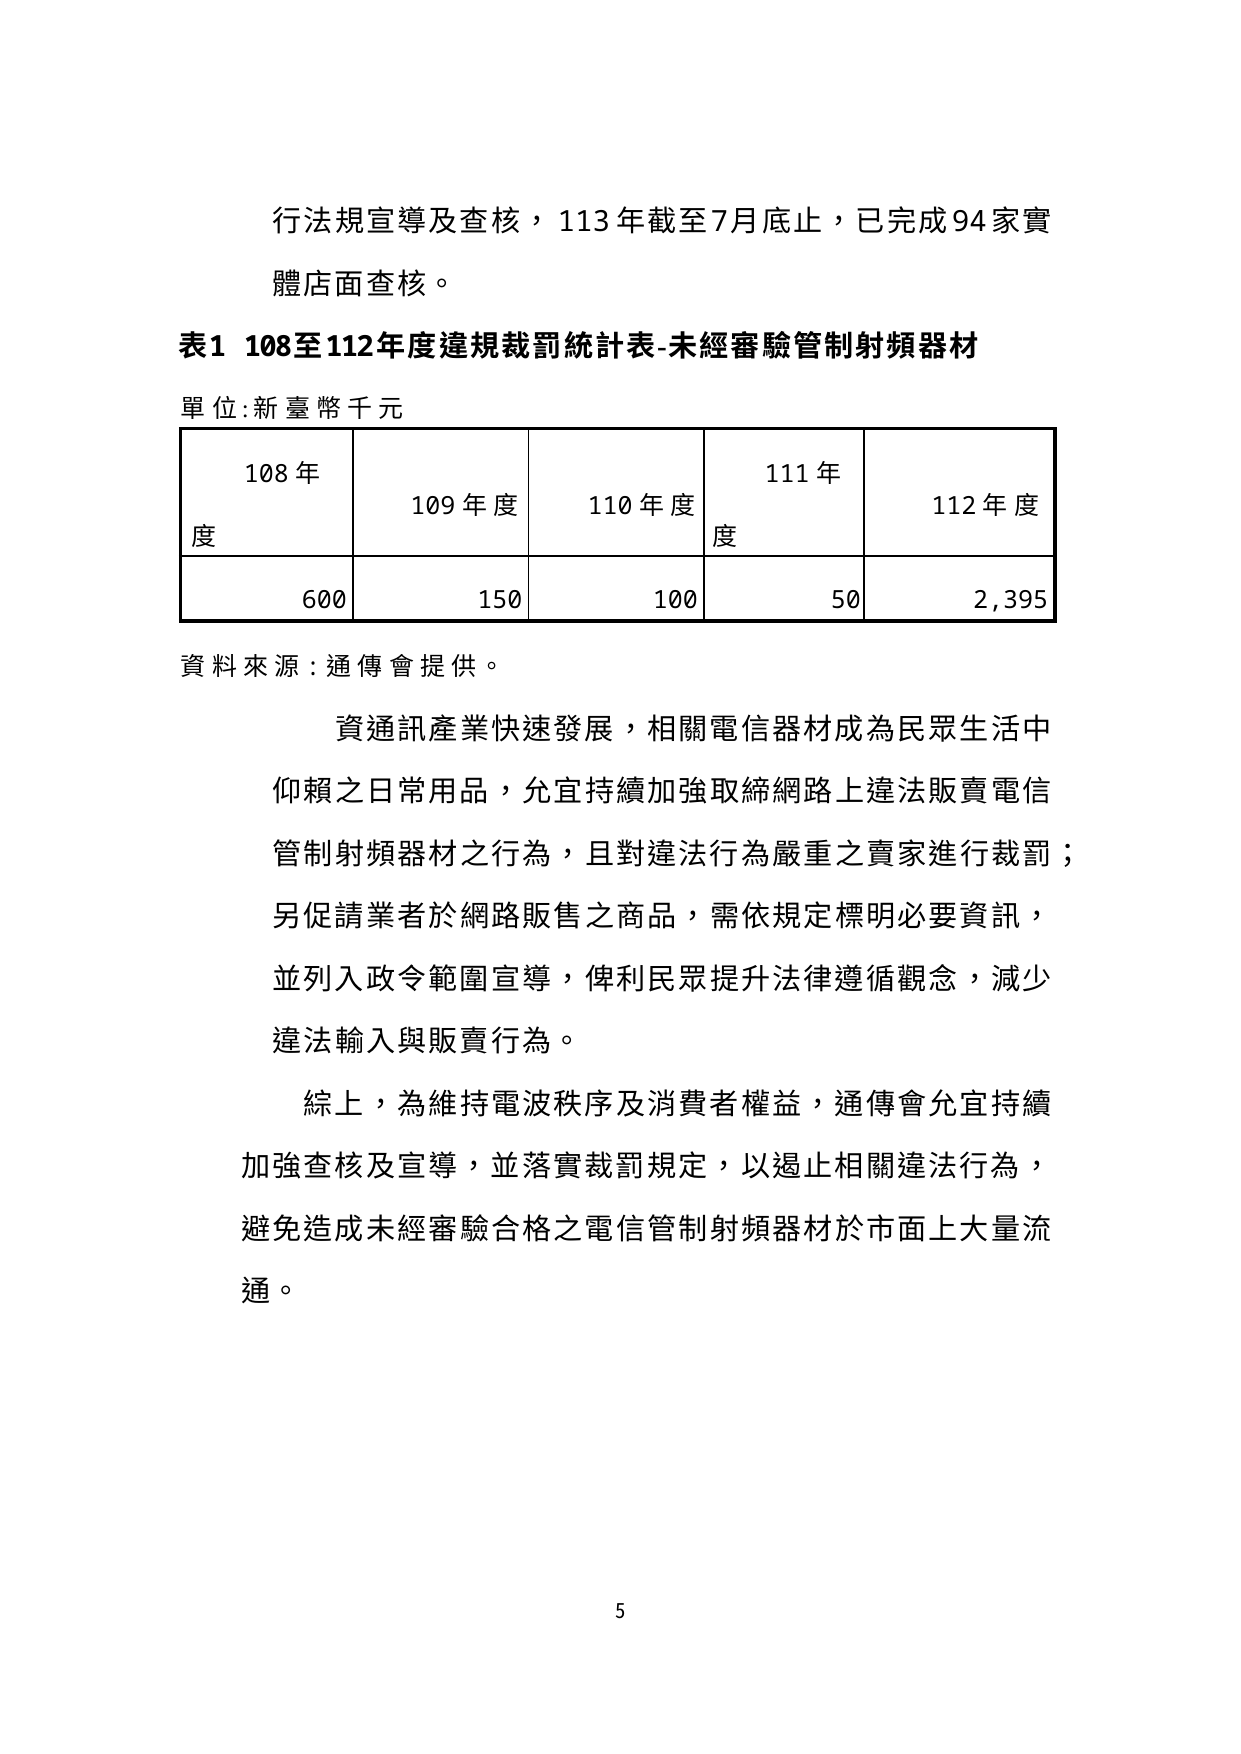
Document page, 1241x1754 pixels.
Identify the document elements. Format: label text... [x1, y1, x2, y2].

table_cell 2,395 [865, 557, 1053, 619]
table_header 108年度 [182, 430, 352, 555]
table_cell 100 [529, 557, 703, 619]
text 綜上，為維持電波秩序及消費者權益，通傳會允宜持續加強查核及宣導，並落實裁罰規定，以遏止相關違法行為，避免造成未經審驗合格之電信管制射頻器材於市面上大量流通。 [236, 1060, 1063, 1310]
table_header 112年度 [865, 430, 1053, 555]
table_cell 600 [182, 557, 352, 619]
table_header 109年度 [354, 430, 528, 555]
text 資通訊產業快速發展，相關電信器材成為民眾生活中仰賴之日常用品，允宜持續加強取締網路上違法販賣電信管制射頻器材之行為，且對違法行為嚴重之賣家進行裁罰；另促請業者於網路販售之商品，需依規定標明必要資訊，並列入政令範圍宣導，俾利民眾提升法律遵循觀念，減少違法輸入與販賣行為。 [266, 685, 1063, 1060]
text 表1 108至112年度違規裁罰統計表-未經審驗管制射頻器材 單位:新臺幣千元 [167, 302, 1063, 427]
table_header 111年度 [705, 430, 863, 555]
table_cell 150 [354, 557, 528, 619]
table_cell 50 [705, 557, 863, 619]
table_header 110年度 [529, 430, 703, 555]
text 資料來源:通傳會提供。 [177, 622, 1063, 685]
text 網路商店及線上購物日益盛行，許多實體店家或個體戶賣家亦藉由電商平臺拓展商品能見度，以提升商品銷售數量，導致大量電信管制射頻器材商品於網路上販售。惟近年來網路上出現販售未經審驗合格之電信管制射頻器材，常見未經審驗合格之射頻器材包括智慧型手錶、無線耳機、智慧家電、無線充電器等，而未經審驗合格之射頻器材可能會對合法通訊造成干擾，且使用此類產品時可能面臨品質及安全問題；通傳會表示將針對網路銷售水貨手機加以強力取締，並偕同刑事警察局電信偵查大隊強力進行取締，其中針對網路上違法販賣射頻輸出功率較大者為掃蕩重點，且最重處以 20 萬元罰緩，112年度違規裁罰金額達239萬5千元(詳表1)，並持續派員不定期至實體店面進行法規宣導及查核，113年截至7月底止，已完成94家實體店面查核。 [266, 177, 1063, 302]
